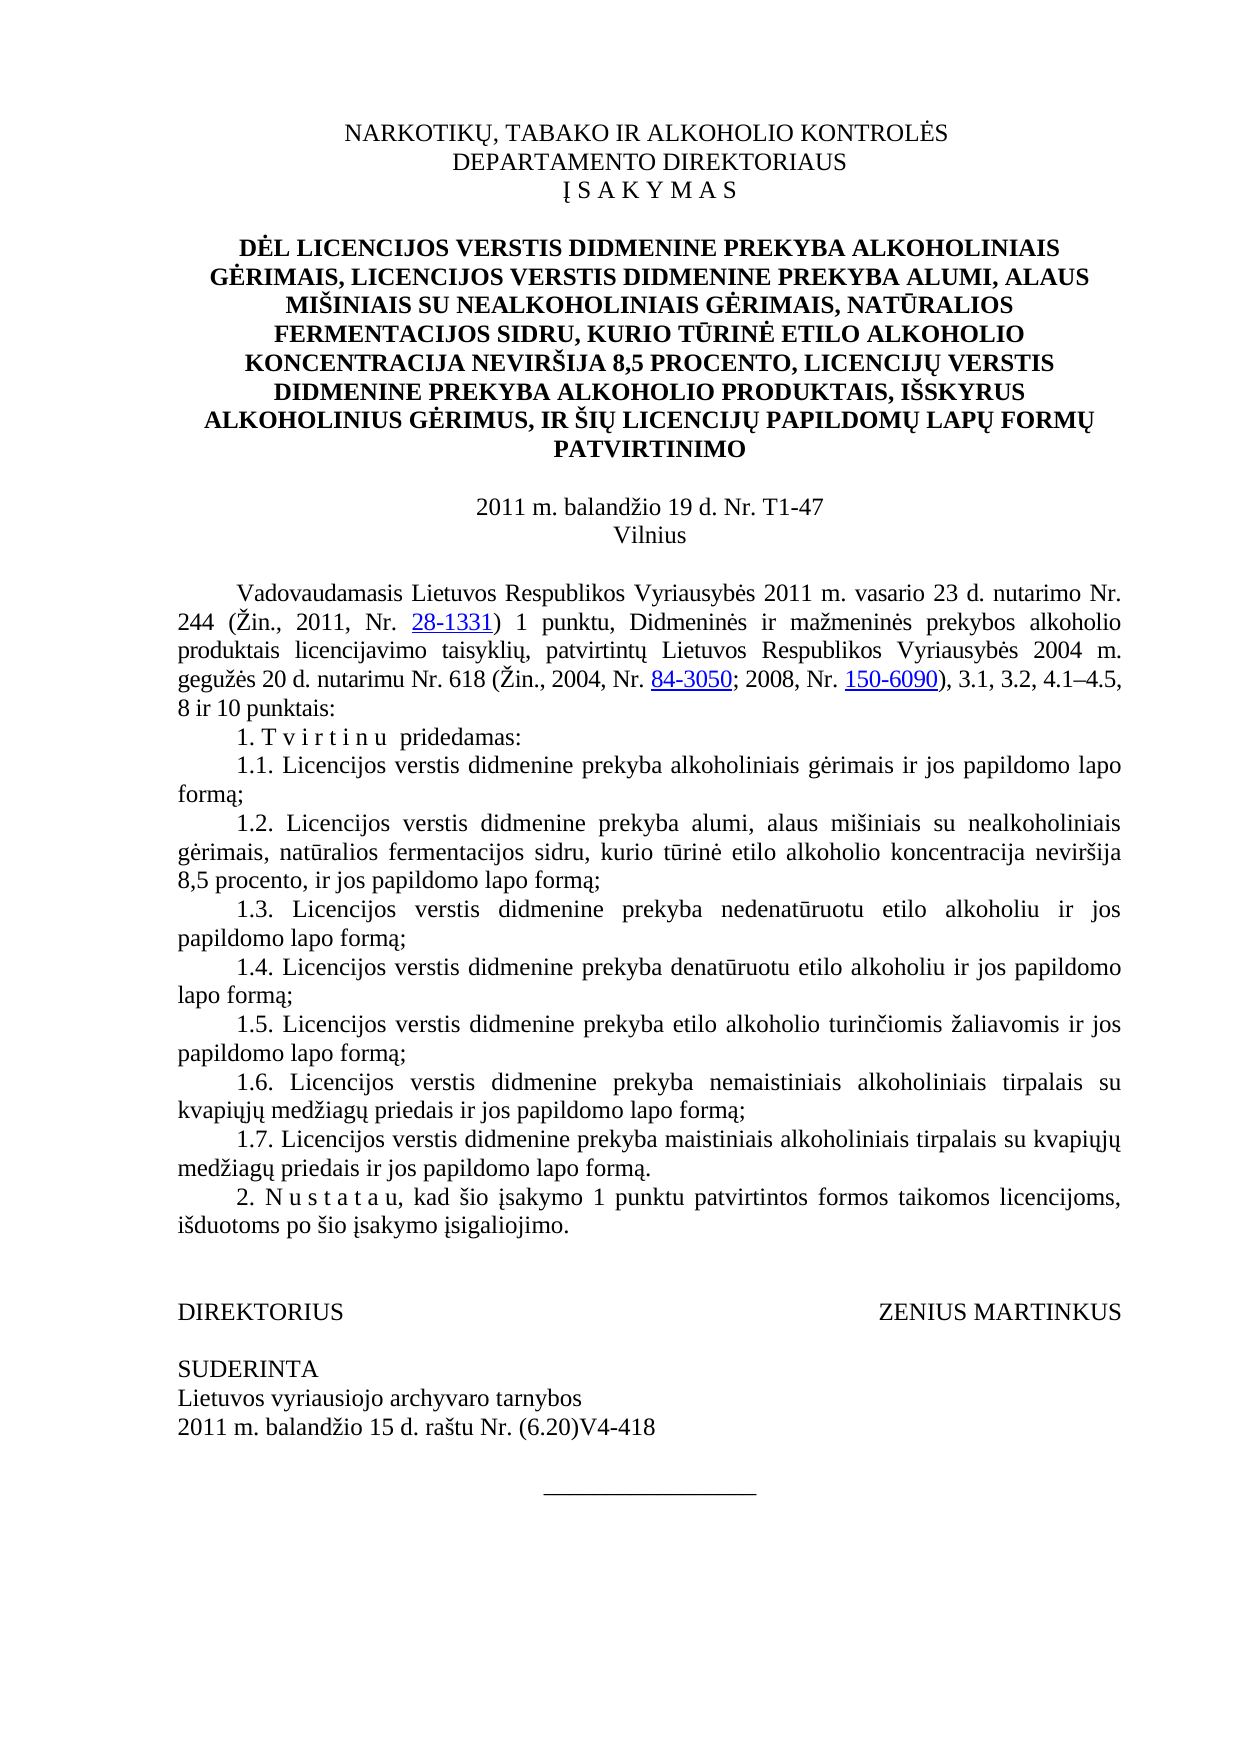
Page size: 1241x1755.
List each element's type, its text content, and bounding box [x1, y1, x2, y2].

text 2011 m. balandžio 19 d. Nr. T1-47 [177, 492, 1122, 521]
text Lietuvos vyriausiojo archyvaro tarnybos [177, 1383, 1122, 1412]
text 1.6. Licencijos verstis didmenine prekyba nemaistiniais alkoholiniais tirpalais su kvapiųjų medžiagų priedais ir jos papildomo lapo formą; [177, 1067, 1122, 1124]
text 1.4. Licencijos verstis didmenine prekyba denatūruotu etilo alkoholiu ir jos papildomo lapo formą; [177, 952, 1122, 1009]
text DĖL LICENCIJOS VERSTIS DIDMENINE PREKYBA ALKOHOLINIAIS GĖRIMAIS, LICENCIJOS VERSTIS DIDMENINE PREKYBA ALUMI, ALAUS MIŠINIAIS SU NEALKOHOLINIAIS GĖRIMAIS, NATŪRALIOS FERMENTACIJOS SIDRU, KURIO TŪRINĖ ETILO ALKOHOLIO KONCENTRACIJA NEVIRŠIJA 8,5 PROCENTO, LICENCIJŲ VERSTIS DIDMENINE PREKYBA ALKOHOLIO PRODUKTAIS, IŠSKYRUS ALKOHOLINIUS GĖRIMUS, IR ŠIŲ LICENCIJŲ PAPILDOMŲ LAPŲ FORMŲ PATVIRTINIMO [177, 233, 1122, 463]
text 1.7. Licencijos verstis didmenine prekyba maistiniais alkoholiniais tirpalais su kvapiųjų medžiagų priedais ir jos papildomo lapo formą. [177, 1124, 1122, 1182]
text DEPARTAMENTO DIREKTORIAUS [177, 147, 1122, 176]
text 1.5. Licencijos verstis didmenine prekyba etilo alkoholio turinčiomis žaliavomis ir jos papildomo lapo formą; [177, 1009, 1122, 1067]
text 2011 m. balandžio 15 d. raštu Nr. (6.20)V4-418 [177, 1412, 1122, 1441]
text 2. Nustatau, kad šio įsakymo 1 punktu patvirtintos formos taikomos licencijoms, išduotoms po šio įsakymo įsigaliojimo. [177, 1182, 1122, 1239]
text 1.3. Licencijos verstis didmenine prekyba nedenatūruotu etilo alkoholiu ir jos papildomo lapo formą; [177, 894, 1122, 952]
text _________________ [177, 1469, 1122, 1498]
text ĮSAKYMAS [177, 176, 1122, 204]
text Vilnius [177, 521, 1122, 549]
text Direktorius Zenius Martinkus [177, 1297, 1122, 1326]
text SUDERINTA [177, 1354, 1122, 1383]
text 1.2. Licencijos verstis didmenine prekyba alumi, alaus mišiniais su nealkoholiniais gėrimais, natūralios fermentacijos sidru, kurio tūrinė etilo alkoholio koncentracija neviršija 8,5 procento, ir jos papildomo lapo formą; [177, 808, 1122, 894]
text 1. Tvirtinu pridedamas: [177, 722, 1122, 751]
text NARKOTIKŲ, TABAKO IR ALKOHOLIO KONTROLĖS [177, 118, 1122, 147]
text 1.1. Licencijos verstis didmenine prekyba alkoholiniais gėrimais ir jos papildomo lapo formą; [177, 751, 1122, 808]
text Vadovaudamasis Lietuvos Respublikos Vyriausybės 2011 m. vasario 23 d. nutarimo Nr. 244 (Žin., 2011, Nr. 28-1331) 1 punktu, Didmeninės ir mažmeninės prekybos alkoholio produktais licencijavimo taisyklių, patvirtintų Lietuvos Respublikos Vyriausybės 2004 m. gegužės 20 d. nutarimu Nr. 618 (Žin., 2004, Nr. 84-3050; 2008, Nr. 150-6090), 3.1, 3.2, 4.1–4.5, 8 ir 10 punktais: [177, 578, 1122, 722]
